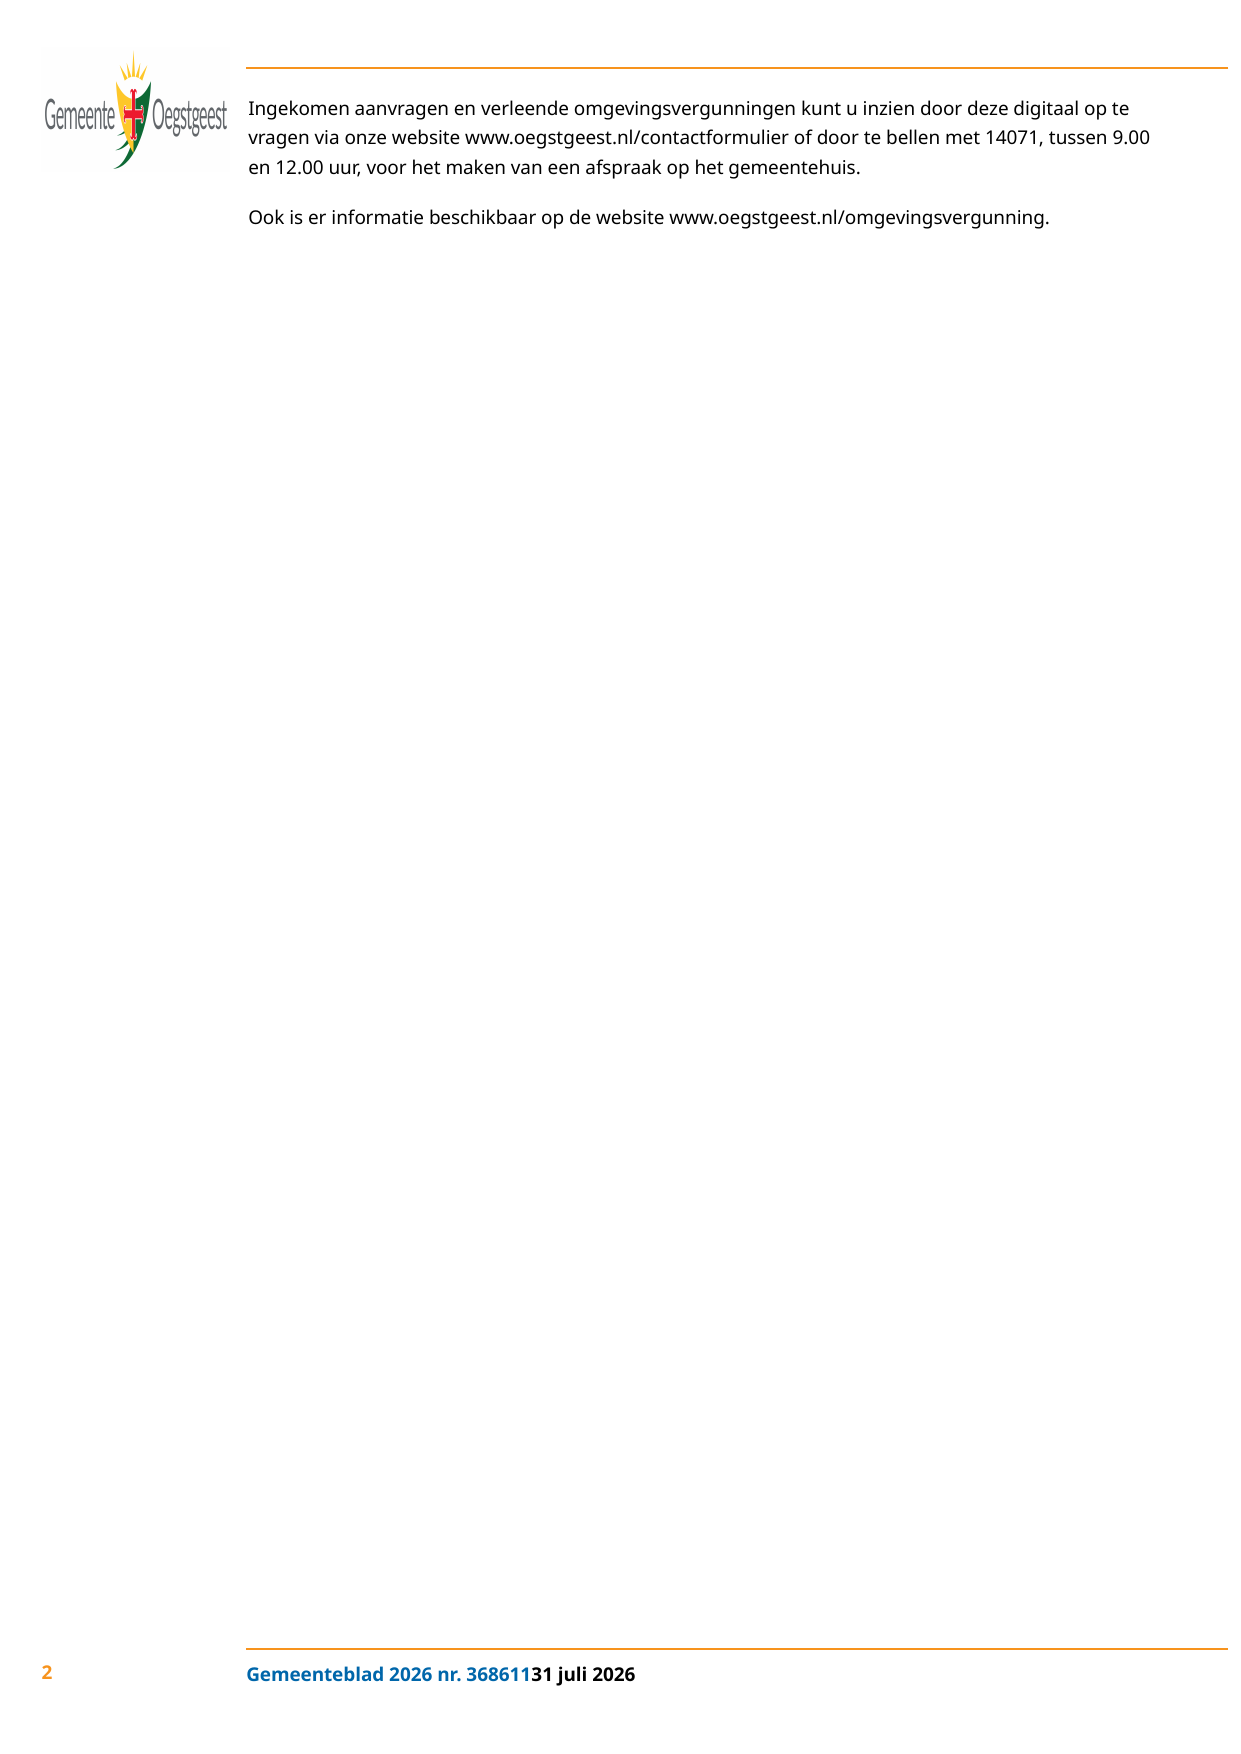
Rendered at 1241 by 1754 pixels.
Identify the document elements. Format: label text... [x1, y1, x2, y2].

text Ook is er informatie beschikbaar op de website www.oegstgeest.nl/omgevingsvergunning. [248, 204, 1152, 230]
picture [41, 47, 231, 172]
text Ingekomen aanvragen en verleende omgevingsvergunningen kunt u inzien door deze digitaal op te vragen via onze website www.oegstgeest.nl/contactformulier of door te bellen met 14071, tussen 9.00 en 12.00 uur, voor het maken van een afspraak op het gemeentehuis. [248, 95, 1152, 180]
